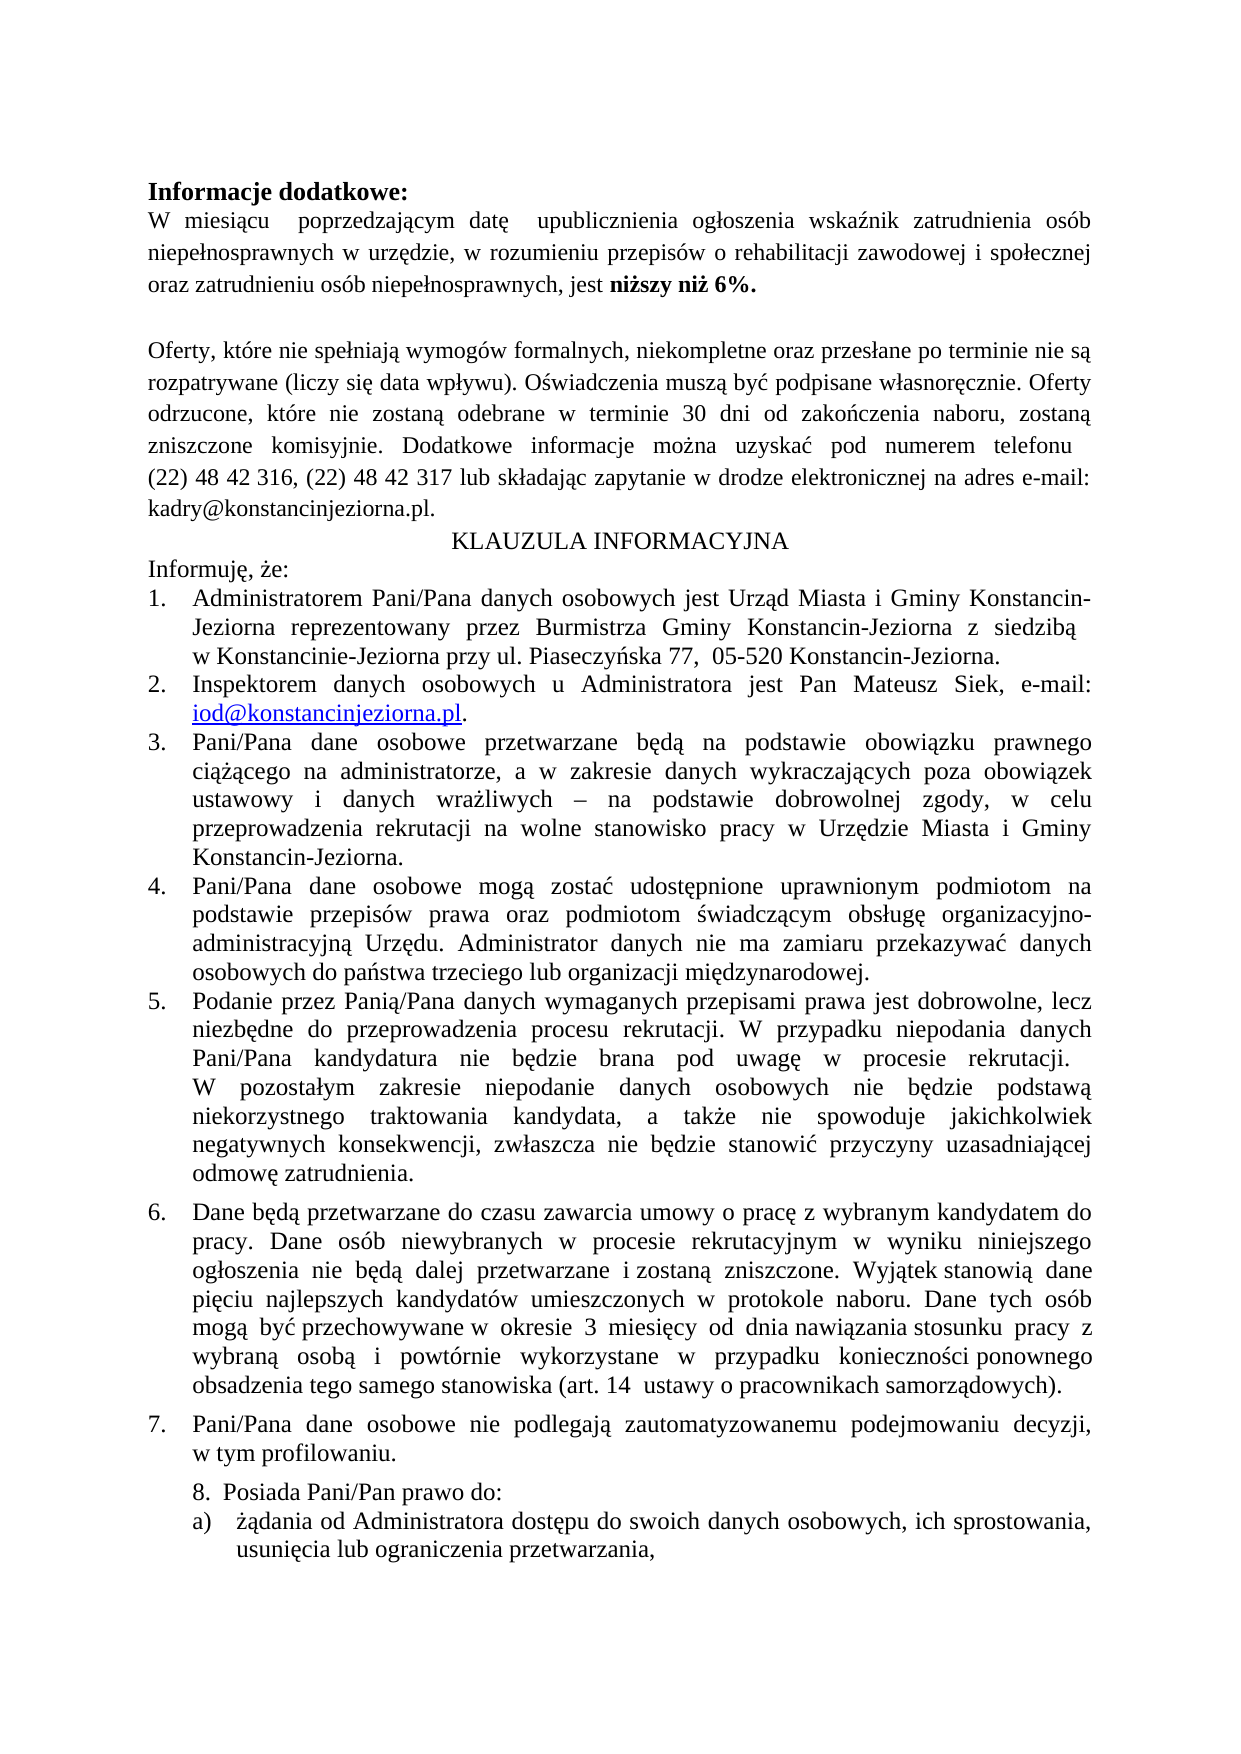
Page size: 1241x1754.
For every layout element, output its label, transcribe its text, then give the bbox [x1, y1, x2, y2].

list Posiada Pani/Pan prawo do: [192, 1477, 1093, 1506]
text Informuję, że: [148, 554, 1093, 583]
list Pani/Pana dane osobowe przetwarzane będą na podstawie obowiązku prawnego ciążącego na administratorze, a w zakresie danych wykraczających poza obowiązek ustawowy i danych wrażliwych – na podstawie dobrowolnej zgody, w celu przeprowadzenia rekrutacji na wolne stanowisko pracy w Urzędzie Miasta i Gminy Konstancin-Jeziorna. [148, 727, 1093, 871]
text Oferty, które nie spełniają wymogów formalnych, niekompletne oraz przesłane po terminie nie są rozpatrywane (liczy się data wpływu). Oświadczenia muszą być podpisane własnoręcznie. Oferty odrzucone, które nie zostaną odebrane w terminie 30 dni od zakończenia naboru, zostaną zniszczone komisyjnie. Dodatkowe informacje można uzyskać pod numerem telefonu (22) 48 42 316, (22) 48 42 317 lub składając zapytanie w drodze elektronicznej na adres e-mail: kadry@konstancinjeziorna.pl. [148, 336, 1093, 522]
text KLAUZULA INFORMACYJNA [148, 526, 1093, 554]
list Pani/Pana dane osobowe nie podlegają zautomatyzowanemu podejmowaniu decyzji, w tym profilowaniu. [148, 1409, 1093, 1467]
list Podanie przez Panią/Pana danych wymaganych przepisami prawa jest dobrowolne, lecz niezbędne do przeprowadzenia procesu rekrutacji. W przypadku niepodania danych Pani/Pana kandydatura nie będzie brana pod uwagę w procesie rekrutacji. W pozostałym zakresie niepodanie danych osobowych nie będzie podstawą niekorzystnego traktowania kandydata, a także nie spowoduje jakichkolwiek negatywnych konsekwencji, zwłaszcza nie będzie stanowić przyczyny uzasadniającej odmowę zatrudnienia. [148, 986, 1093, 1187]
list Pani/Pana dane osobowe mogą zostać udostępnione uprawnionym podmiotom na podstawie przepisów prawa oraz podmiotom świadczącym obsługę organizacyjno-administracyjną Urzędu. Administrator danych nie ma zamiaru przekazywać danych osobowych do państwa trzeciego lub organizacji międzynarodowej. [148, 871, 1093, 986]
list Administratorem Pani/Pana danych osobowych jest Urząd Miasta i Gminy Konstancin-Jeziorna reprezentowany przez Burmistrza Gminy Konstancin-Jeziorna z siedzibą w Konstancinie-Jeziorna przy ul. Piaseczyńska 77, 05-520 Konstancin-Jeziorna. [148, 583, 1093, 669]
text W miesiącu poprzedzającym datę upublicznienia ogłoszenia wskaźnik zatrudnienia osób niepełnosprawnych w urzędzie, w rozumieniu przepisów o rehabilitacji zawodowej i społecznej oraz zatrudnieniu osób niepełnosprawnych, jest niższy niż 6%. [148, 206, 1093, 297]
text Informacje dodatkowe: [148, 176, 1093, 206]
list żądania od Administratora dostępu do swoich danych osobowych, ich sprostowania, usunięcia lub ograniczenia przetwarzania, [192, 1506, 1093, 1563]
list Inspektorem danych osobowych u Administratora jest Pan Mateusz Siek, e-mail: iod@konstancinjeziorna.pl. [148, 669, 1093, 727]
list Dane będą przetwarzane do czasu zawarcia umowy o pracę z wybranym kandydatem do pracy. Dane osób niewybranych w procesie rekrutacyjnym w wyniku niniejszego ogłoszenia nie będą dalej przetwarzane i zostaną zniszczone. Wyjątek stanowią dane pięciu najlepszych kandydatów umieszczonych w protokole naboru. Dane tych osób mogą być przechowywane w okresie 3 miesięcy od dnia nawiązania stosunku pracy z wybraną osobą i powtórnie wykorzystane w przypadku konieczności ponownego obsadzenia tego samego stanowiska (art. 14 ustawy o pracownikach samorządowych). [148, 1197, 1093, 1399]
